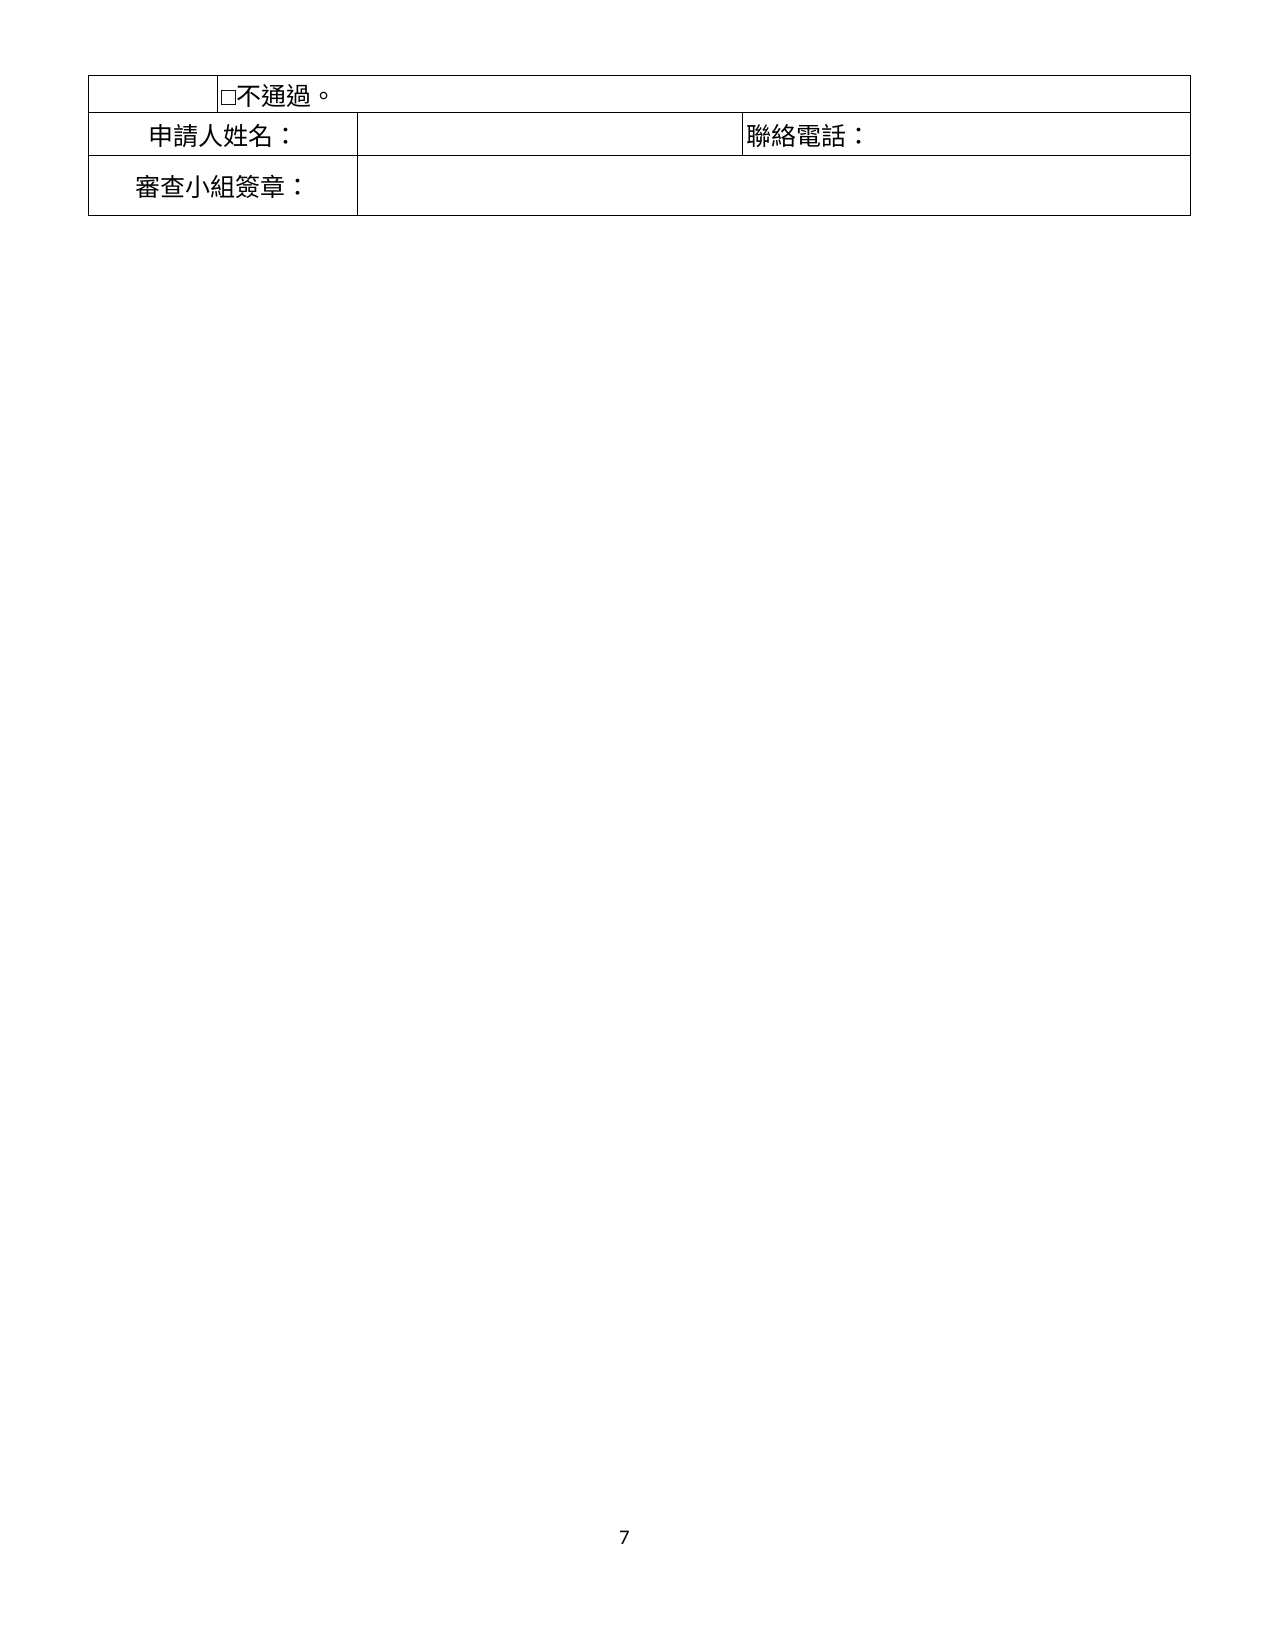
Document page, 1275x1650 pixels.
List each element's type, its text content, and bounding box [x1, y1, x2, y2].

table_cell 聯絡電話： [743, 113, 1190, 155]
table_cell 申請人姓名： [89, 113, 357, 155]
table_cell [358, 113, 742, 155]
table_cell [89, 76, 217, 112]
table_cell □不通過。 [218, 76, 1190, 112]
table_cell 審查小組簽章： [89, 156, 357, 215]
table_cell [358, 156, 1190, 215]
